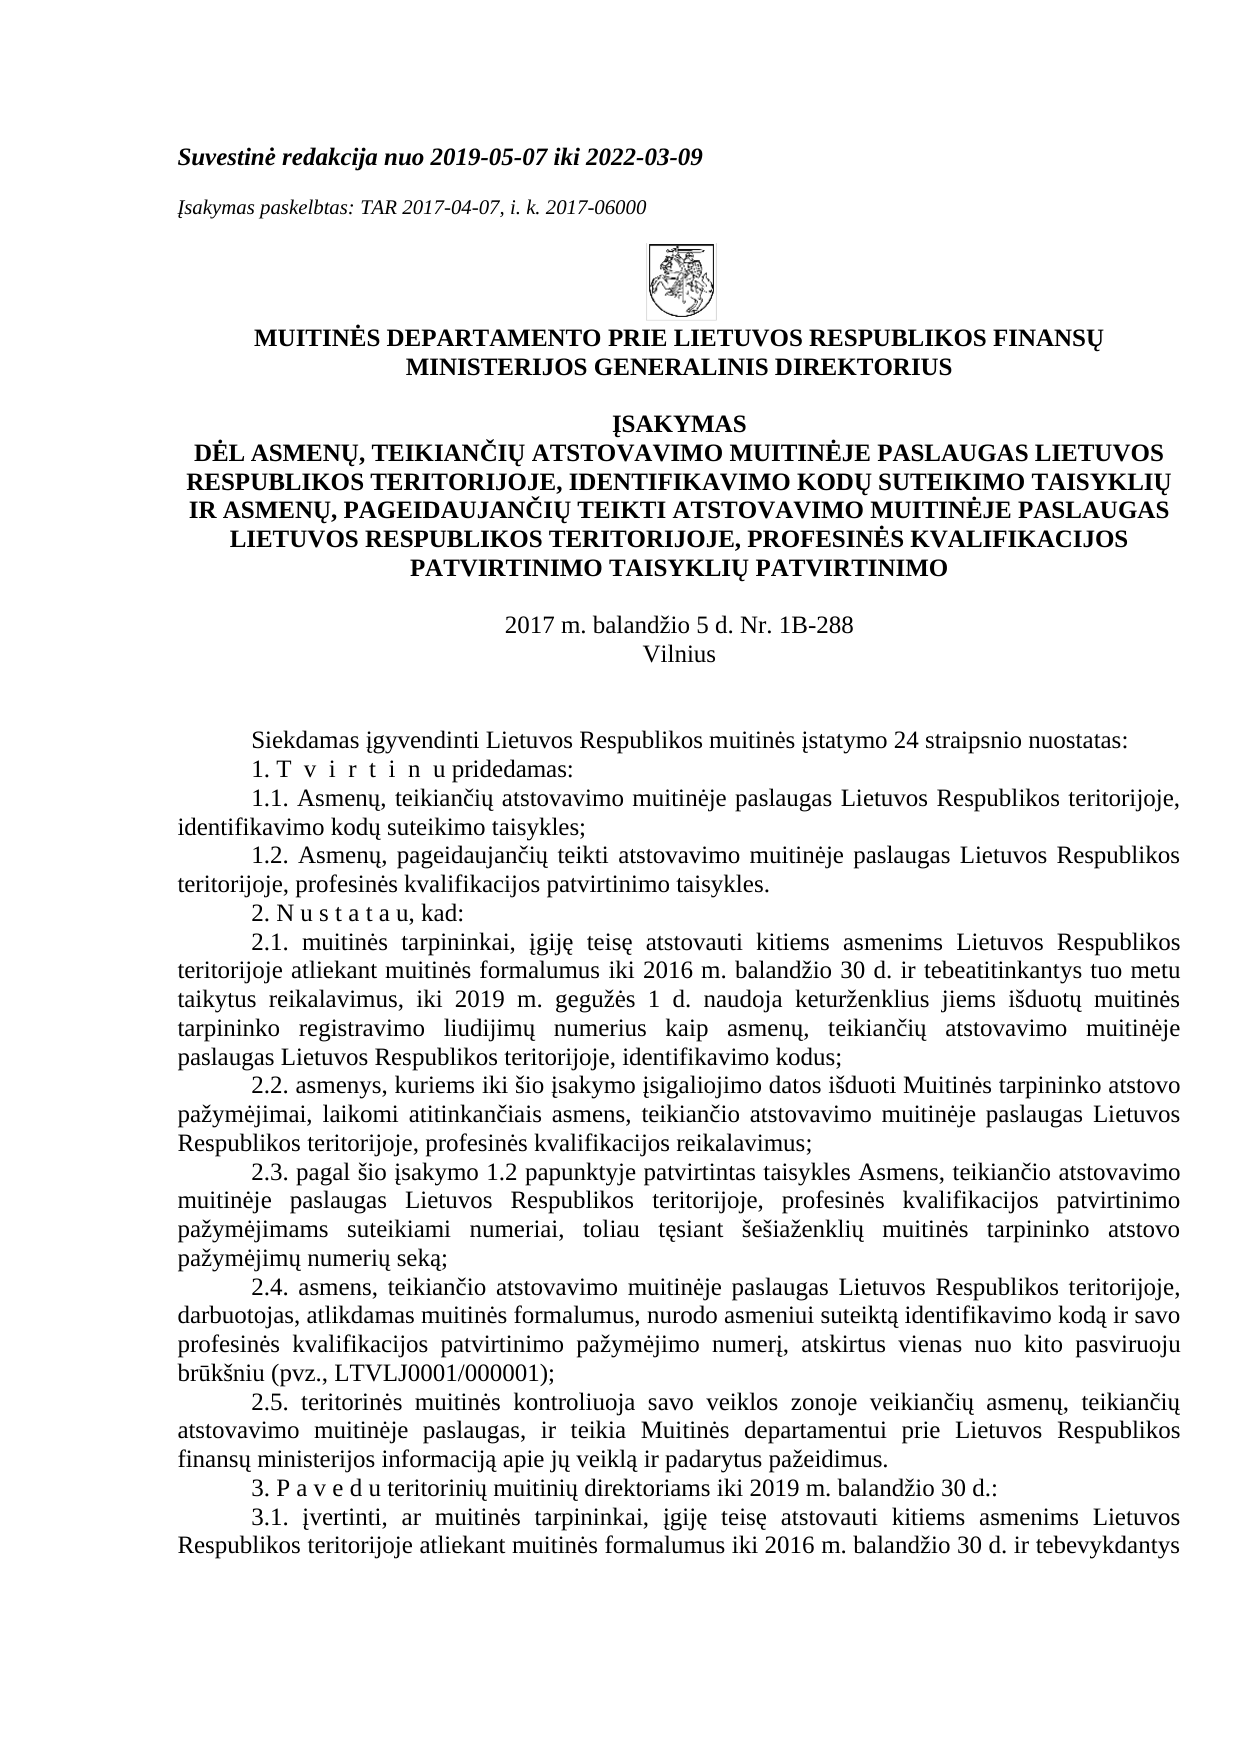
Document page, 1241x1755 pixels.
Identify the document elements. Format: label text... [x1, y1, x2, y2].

text 1.2. Asmenų, pageidaujančių teikti atstovavimo muitinėje paslaugas Lietuvos Respublikos teritorijoje, profesinės kvalifikacijos patvirtinimo taisykles. [177, 841, 1181, 898]
text 1.1. Asmenų, teikiančių atstovavimo muitinėje paslaugas Lietuvos Respublikos teritorijoje, identifikavimo kodų suteikimo taisykles; [177, 783, 1181, 841]
text 1. T v i r t i n u pridedamas: [177, 754, 1181, 783]
text 2017 m. balandžio 5 d. Nr. 1B-288 [177, 611, 1181, 639]
text 2.4. asmens, teikiančio atstovavimo muitinėje paslaugas Lietuvos Respublikos teritorijoje, darbuotojas, atlikdamas muitinės formalumus, nurodo asmeniui suteiktą identifikavimo kodą ir savo profesinės kvalifikacijos patvirtinimo pažymėjimo numerį, atskirtus vienas nuo kito pasviruoju brūkšniu (pvz., LTVLJ0001/000001); [177, 1272, 1181, 1387]
text ĮSAKYMAS [177, 409, 1181, 438]
text 2.1. muitinės tarpininkai, įgiję teisę atstovauti kitiems asmenims Lietuvos Respublikos teritorijoje atliekant muitinės formalumus iki 2016 m. balandžio 30 d. ir tebeatitinkantys tuo metu taikytus reikalavimus, iki 2019 m. gegužės 1 d. naudoja keturženklius jiems išduotų muitinės tarpininko registravimo liudijimų numerius kaip asmenų, teikiančių atstovavimo muitinėje paslaugas Lietuvos Respublikos teritorijoje, identifikavimo kodus; [177, 927, 1181, 1071]
text 3. P a v e d u teritorinių muitinių direktoriams iki 2019 m. balandžio 30 d.: [177, 1473, 1181, 1502]
text 2.3. pagal šio įsakymo 1.2 papunktyje patvirtintas taisykles Asmens, teikiančio atstovavimo muitinėje paslaugas Lietuvos Respublikos teritorijoje, profesinės kvalifikacijos patvirtinimo pažymėjimams suteikiami numeriai, toliau tęsiant šešiaženklių muitinės tarpininko atstovo pažymėjimų numerių seką; [177, 1157, 1181, 1272]
text 2.2. asmenys, kuriems iki šio įsakymo įsigaliojimo datos išduoti Muitinės tarpininko atstovo pažymėjimai, laikomi atitinkančiais asmens, teikiančio atstovavimo muitinėje paslaugas Lietuvos Respublikos teritorijoje, profesinės kvalifikacijos reikalavimus; [177, 1071, 1181, 1157]
text 2.5. teritorinės muitinės kontroliuoja savo veiklos zonoje veikiančių asmenų, teikiančių atstovavimo muitinėje paslaugas, ir teikia Muitinės departamentui prie Lietuvos Respublikos finansų ministerijos informaciją apie jų veiklą ir padarytus pažeidimus. [177, 1387, 1181, 1473]
text Siekdamas įgyvendinti Lietuvos Respublikos muitinės įstatymo 24 straipsnio nuostatas: [177, 726, 1181, 754]
text DĖL ASMENŲ, TEIKIANČIŲ ATSTOVAVIMO MUITINĖJE PASLAUGAS LIETUVOS RESPUBLIKOS TERITORIJOJE, IDENTIFIKAVIMO KODŲ SUTEIKIMO TAISYKLIŲ IR ASMENŲ, PAGEIDAUJANČIŲ TEIKTI ATSTOVAVIMO MUITINĖJE PASLAUGAS LIETUVOS RESPUBLIKOS TERITORIJOJE, PROFESINĖS KVALIFIKACIJOS PATVIRTINIMO TAISYKLIŲ PATVIRTINIMO [177, 438, 1181, 582]
subtitle Vilnius [177, 639, 1181, 668]
text 3.1. įvertinti, ar muitinės tarpininkai, įgiję teisę atstovauti kitiems asmenims Lietuvos Respublikos teritorijoje atliekant muitinės formalumus iki 2016 m. balandžio 30 d. ir tebevykdantys [177, 1502, 1181, 1559]
text Suvestinė redakcija nuo 2019-05-07 iki 2022-03-09 [177, 142, 1181, 171]
text Įsakymas paskelbtas: TAR 2017-04-07, i. k. 2017-06000 [177, 195, 1181, 219]
text 2. N u s t a t a u, kad: [177, 898, 1181, 927]
text MUITINĖS DEPARTAMENTO PRIE LIETUVOS RESPUBLIKOS FINANSŲ MINISTERIJOS GENERALINIS DIREKTORIUS [177, 323, 1181, 381]
